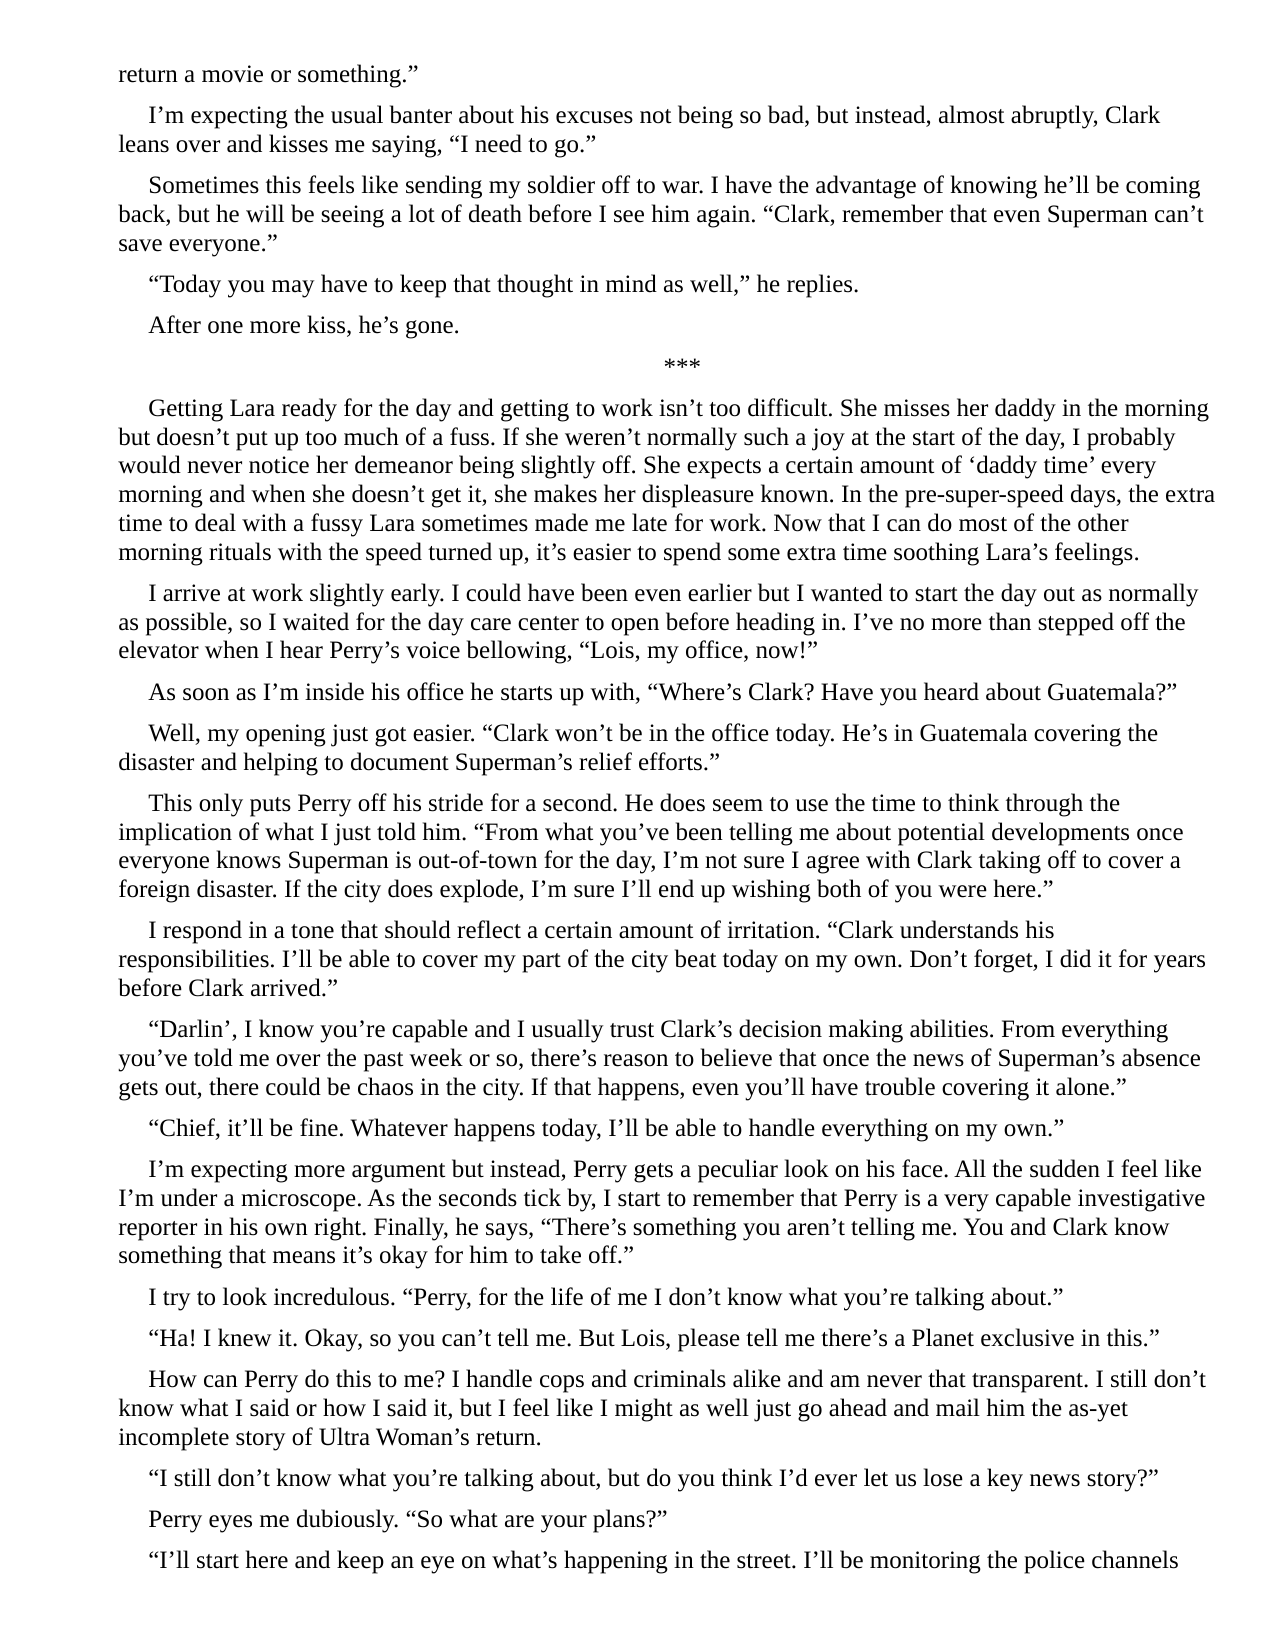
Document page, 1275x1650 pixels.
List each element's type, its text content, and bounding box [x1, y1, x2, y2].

text I respond in a tone that should reflect a certain amount of irritation. “Clark understands his responsibilities. I’ll be able to cover my part of the city beat today on my own. Don’t forget, I did it for years before Clark arrived.” [118, 915, 1216, 1002]
text Getting Lara ready for the day and getting to work isn’t too difficult. She misses her daddy in the morning but doesn’t put up too much of a fuss. If she weren’t normally such a joy at the start of the day, I probably would never notice her demeanor being slightly off. She expects a certain amount of ‘daddy time’ every morning and when she doesn’t get it, she makes her displeasure known. In the pre-super-speed days, the extra time to deal with a fussy Lara sometimes made me late for work. Now that I can do most of the other morning rituals with the speed turned up, it’s easier to spend some extra time soothing Lara’s feelings. [118, 393, 1216, 565]
text “I’ll start here and keep an eye on what’s happening in the street. I’ll be monitoring the police channels [118, 1545, 1216, 1574]
text I arrive at work slightly early. I could have been even earlier but I wanted to start the day out as normally as possible, so I waited for the day care center to open before heading in. I’ve no more than stepped off the elevator when I hear Perry’s voice bellowing, “Lois, my office, now!” [118, 578, 1216, 664]
text Well, my opening just got easier. “Clark won’t be in the office today. He’s in Guatemala covering the disaster and helping to document Superman’s relief efforts.” [118, 718, 1216, 775]
text “Ha! I knew it. Okay, so you can’t tell me. But Lois, please tell me there’s a Planet exclusive in this.” [118, 1323, 1216, 1352]
text I’m expecting the usual banter about his excuses not being so bad, but instead, almost abruptly, Clark leans over and kisses me saying, “I need to go.” [118, 100, 1216, 158]
text I’m expecting more argument but instead, Perry gets a peculiar look on his face. All the sudden I feel like I’m under a microscope. As the seconds tick by, I start to remember that Perry is a very capable investigative reporter in his own right. Finally, he says, “There’s something you aren’t telling me. You and Clark know something that means it’s okay for him to take off.” [118, 1154, 1216, 1269]
text After one more kiss, he’s gone. [118, 310, 1216, 339]
text return a movie or something.” [118, 59, 1216, 88]
text This only puts Perry off his stride for a second. He does seem to use the time to think through the implication of what I just told him. “From what you’ve been telling me about potential developments once everyone knows Superman is out-of-town for the day, I’m not sure I agree with Clark taking off to cover a foreign disaster. If the city does explode, I’m sure I’ll end up wishing both of you were here.” [118, 788, 1216, 903]
text Perry eyes me dubiously. “So what are your plans?” [118, 1504, 1216, 1533]
text “I still don’t know what you’re talking about, but do you think I’d ever let us lose a key news story?” [118, 1463, 1216, 1492]
text *** [118, 352, 1216, 380]
text Sometimes this feels like sending my soldier off to war. I have the advantage of knowing he’ll be coming back, but he will be seeing a lot of death before I see him again. “Clark, remember that even Superman can’t save everyone.” [118, 170, 1216, 257]
text “Today you may have to keep that thought in mind as well,” he replies. [118, 269, 1216, 298]
text How can Perry do this to me? I handle cops and criminals alike and am never that transparent. I still don’t know what I said or how I said it, but I feel like I might as well just go ahead and mail him the as-yet incomplete story of Ultra Woman’s return. [118, 1364, 1216, 1450]
text “Darlin’, I know you’re capable and I usually trust Clark’s decision making abilities. From everything you’ve told me over the past week or so, there’s reason to believe that once the news of Superman’s absence gets out, there could be chaos in the city. If that happens, even you’ll have trouble covering it alone.” [118, 1014, 1216, 1100]
text As soon as I’m inside his office he starts up with, “Where’s Clark? Have you heard about Guatemala?” [118, 677, 1216, 705]
text I try to look incredulous. “Perry, for the life of me I don’t know what you’re talking about.” [118, 1282, 1216, 1310]
text “Chief, it’ll be fine. Whatever happens today, I’ll be able to handle everything on my own.” [118, 1113, 1216, 1142]
